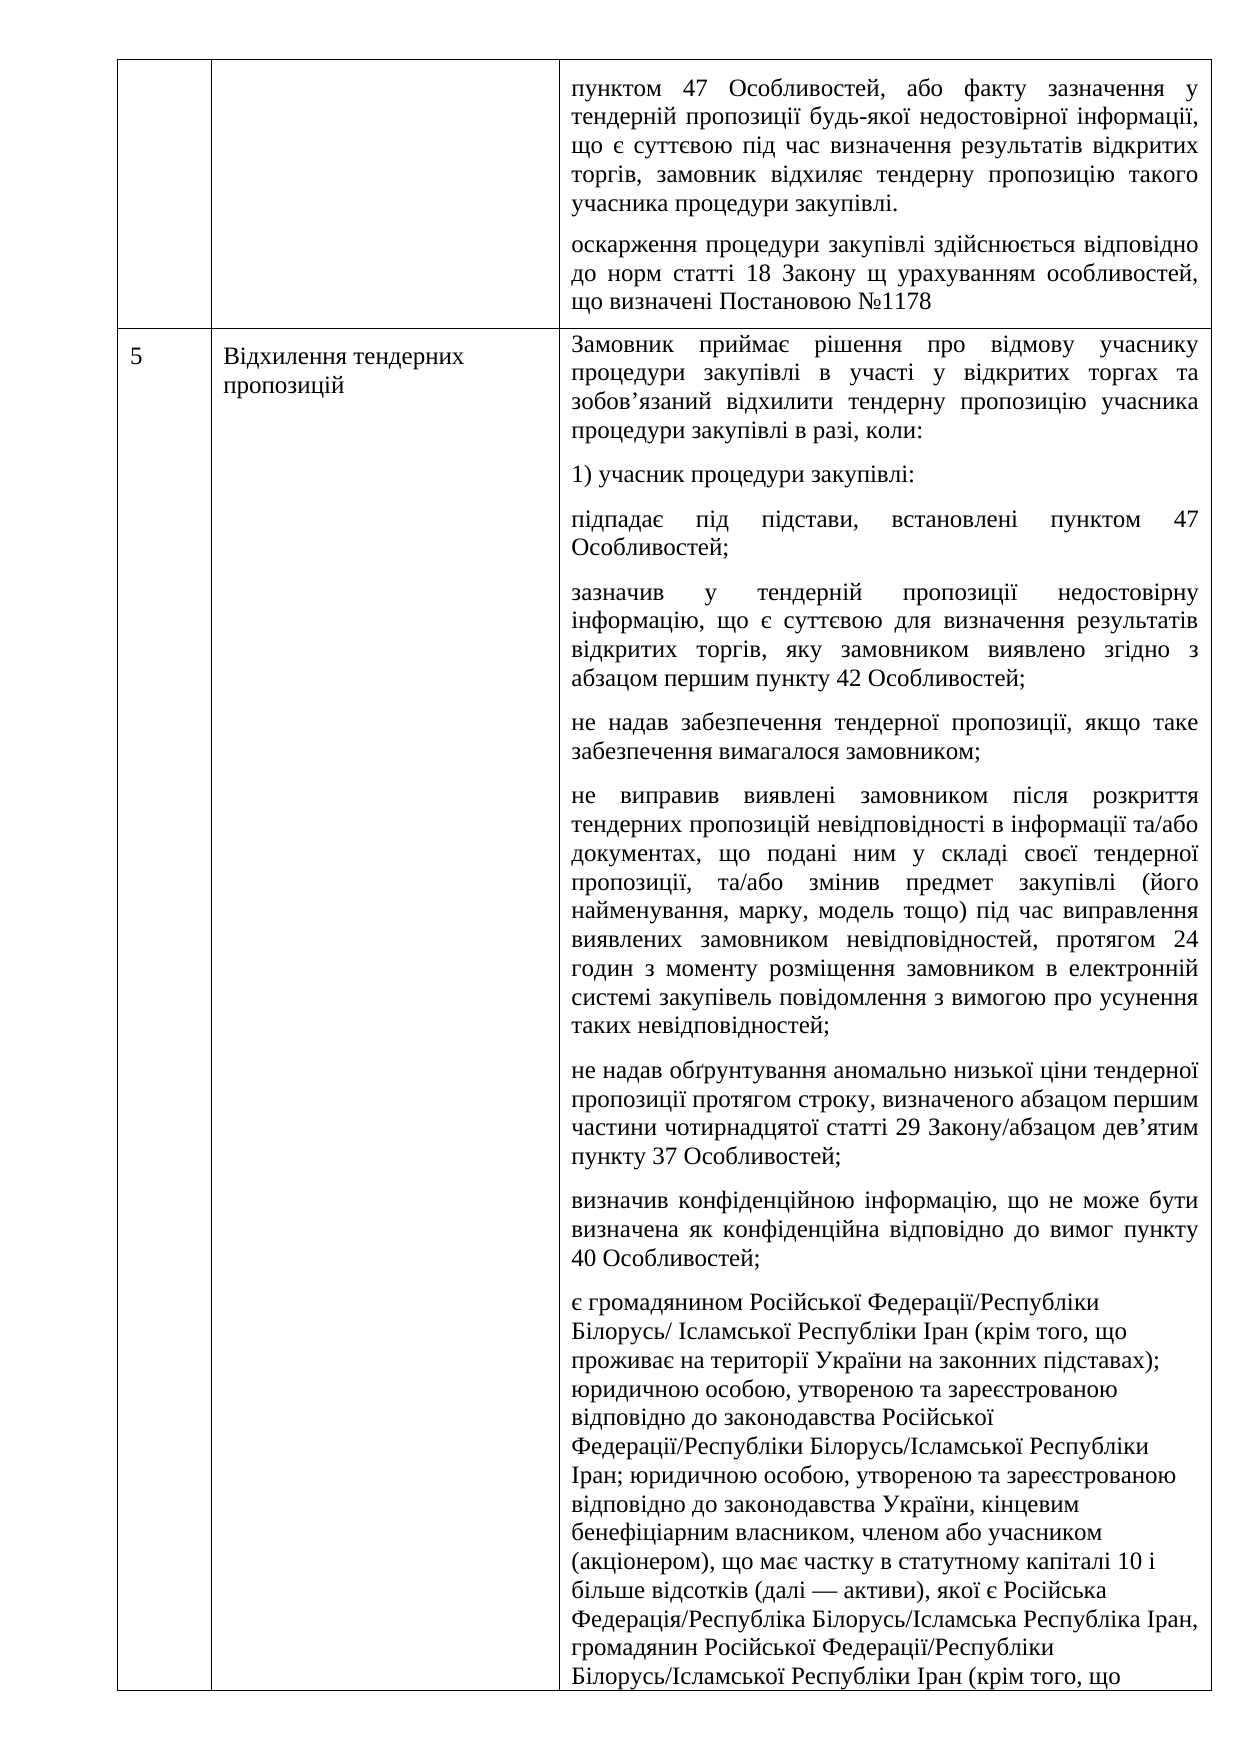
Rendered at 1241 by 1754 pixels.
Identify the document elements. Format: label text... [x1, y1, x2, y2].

table_cell Відхилення тендерних пропозицій [212, 329, 559, 1690]
table_cell Замовник приймає рішення про відмову учаснику процедури закупівлі в участі у відкритих торгах та зобов’язаний відхилити тендерну пропозицію учасника процедури закупівлі в разі, коли: 1) учасник процедури закупівлі: підпадає під підстави, встановлені пунктом 47 Особливостей; зазначив у тендерній пропозиції недостовірну інформацію, що є суттєвою для визначення результатів відкритих торгів, яку замовником виявлено згідно з абзацом першим пункту 42 Особливостей; не надав забезпечення тендерної пропозиції, якщо таке забезпечення вимагалося замовником; не виправив виявлені замовником після розкриття тендерних пропозицій невідповідності в інформації та/або документах, що подані ним у складі своєї тендерної пропозиції, та/або змінив предмет закупівлі (його найменування, марку, модель тощо) під час виправлення виявлених замовником невідповідностей, протягом 24 годин з моменту розміщення замовником в електронній системі закупівель повідомлення з вимогою про усунення таких невідповідностей; не надав обґрунтування аномально низької ціни тендерної пропозиції протягом строку, визначеного абзацом першим частини чотирнадцятої статті 29 Закону/абзацом дев’ятим пункту 37 Особливостей; визначив конфіденційною інформацію, що не може бути визначена як конфіденційна відповідно до вимог пункту 40 Особливостей; є громадянином Російської Федерації/Республіки Білорусь/ Ісламської Республіки Іран (крім того, що проживає на території України на законних підставах); юридичною особою, утвореною та зареєстрованою відповідно до законодавства Російської Федерації/Республіки Білорусь/Ісламської Республіки Іран; юридичною особою, утвореною та зареєстрованою відповідно до законодавства України, кінцевим бенефіціарним власником, членом або учасником (акціонером), що має частку в статутному капіталі 10 і більше відсотків (далі — активи), якої є Російська Федерація/Республіка Білорусь/Ісламська Республіка Іран, громадянин Російської Федерації/Республіки Білорусь/Ісламської Республіки Іран (крім того, що [560, 329, 1211, 1690]
table_cell [118, 60, 211, 328]
table_cell пунктом 47 Особливостей, або факту зазначення у тендерній пропозиції будь-якої недостовірної інформації, що є суттєвою під час визначення результатів відкритих торгів, замовник відхиляє тендерну пропозицію такого учасника процедури закупівлі. оскарження процедури закупівлі здійснюється відповідно до норм статті 18 Закону щ урахуванням особливостей, що визначені Постановою №1178 [560, 60, 1211, 328]
table_cell [212, 60, 559, 328]
table_cell 5 [118, 329, 211, 1690]
